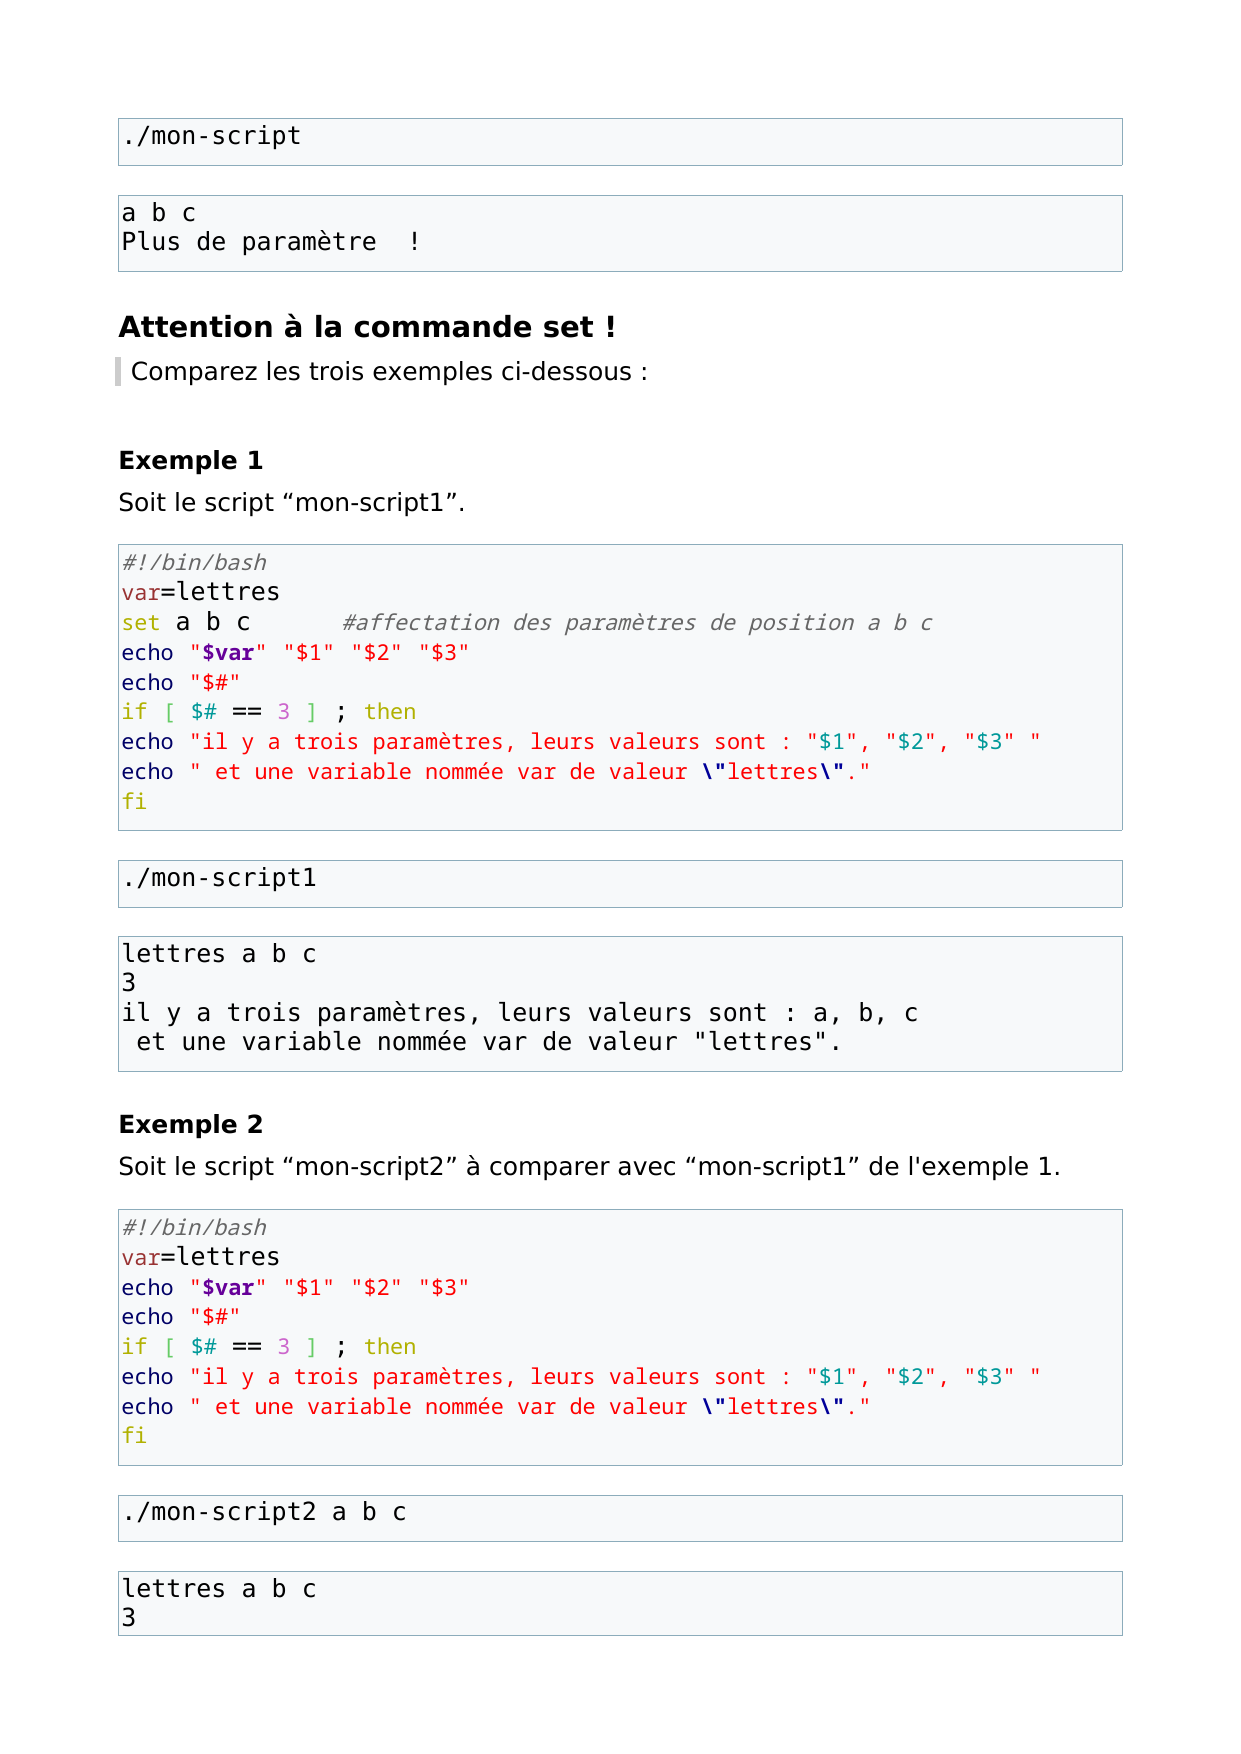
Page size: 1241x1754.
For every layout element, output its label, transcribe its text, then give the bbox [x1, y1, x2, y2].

table_header #!/bin/bash var=lettres echo "$var" "$1" "$2" "$3" echo "$#" if [ $# == 3 ] ; then echo "il y a trois paramètres, leurs valeurs sont : "$1", "$2", "$3" " echo " et une variable nommée var de valeur \"lettres\"." fi [119, 1210, 1122, 1465]
subtitle Attention à la commande set ! [118, 311, 1122, 344]
text Soit le script “mon-script2” à comparer avec “mon-script1” de l'exemple 1. [118, 1152, 1122, 1182]
table_header #!/bin/bash var=lettres set a b c #affectation des paramètres de position a b c echo "$var" "$1" "$2" "$3" echo "$#" if [ $# == 3 ] ; then echo "il y a trois paramètres, leurs valeurs sont : "$1", "$2", "$3" " echo " et une variable nommée var de valeur \"lettres\"." fi [119, 545, 1122, 830]
table_header ./mon-script2 a b c [119, 1496, 1122, 1541]
table_header a b c Plus de paramètre ! [119, 196, 1122, 271]
text Soit le script “mon-script1”. [118, 488, 1122, 517]
table_header lettres a b c 3 il y a trois paramètres, leurs valeurs sont : a, b, c et une variable nommée var de valeur "lettres". [119, 937, 1122, 1071]
table_header ./mon-script1 [119, 861, 1122, 907]
table_header lettres a b c 3 [119, 1572, 1122, 1635]
table_header ./mon-script [119, 119, 1122, 165]
subtitle Exemple 1 [118, 446, 1122, 475]
table_header Comparez les trois exemples ci-dessous : [121, 357, 1122, 386]
subtitle Exemple 2 [118, 1111, 1122, 1140]
